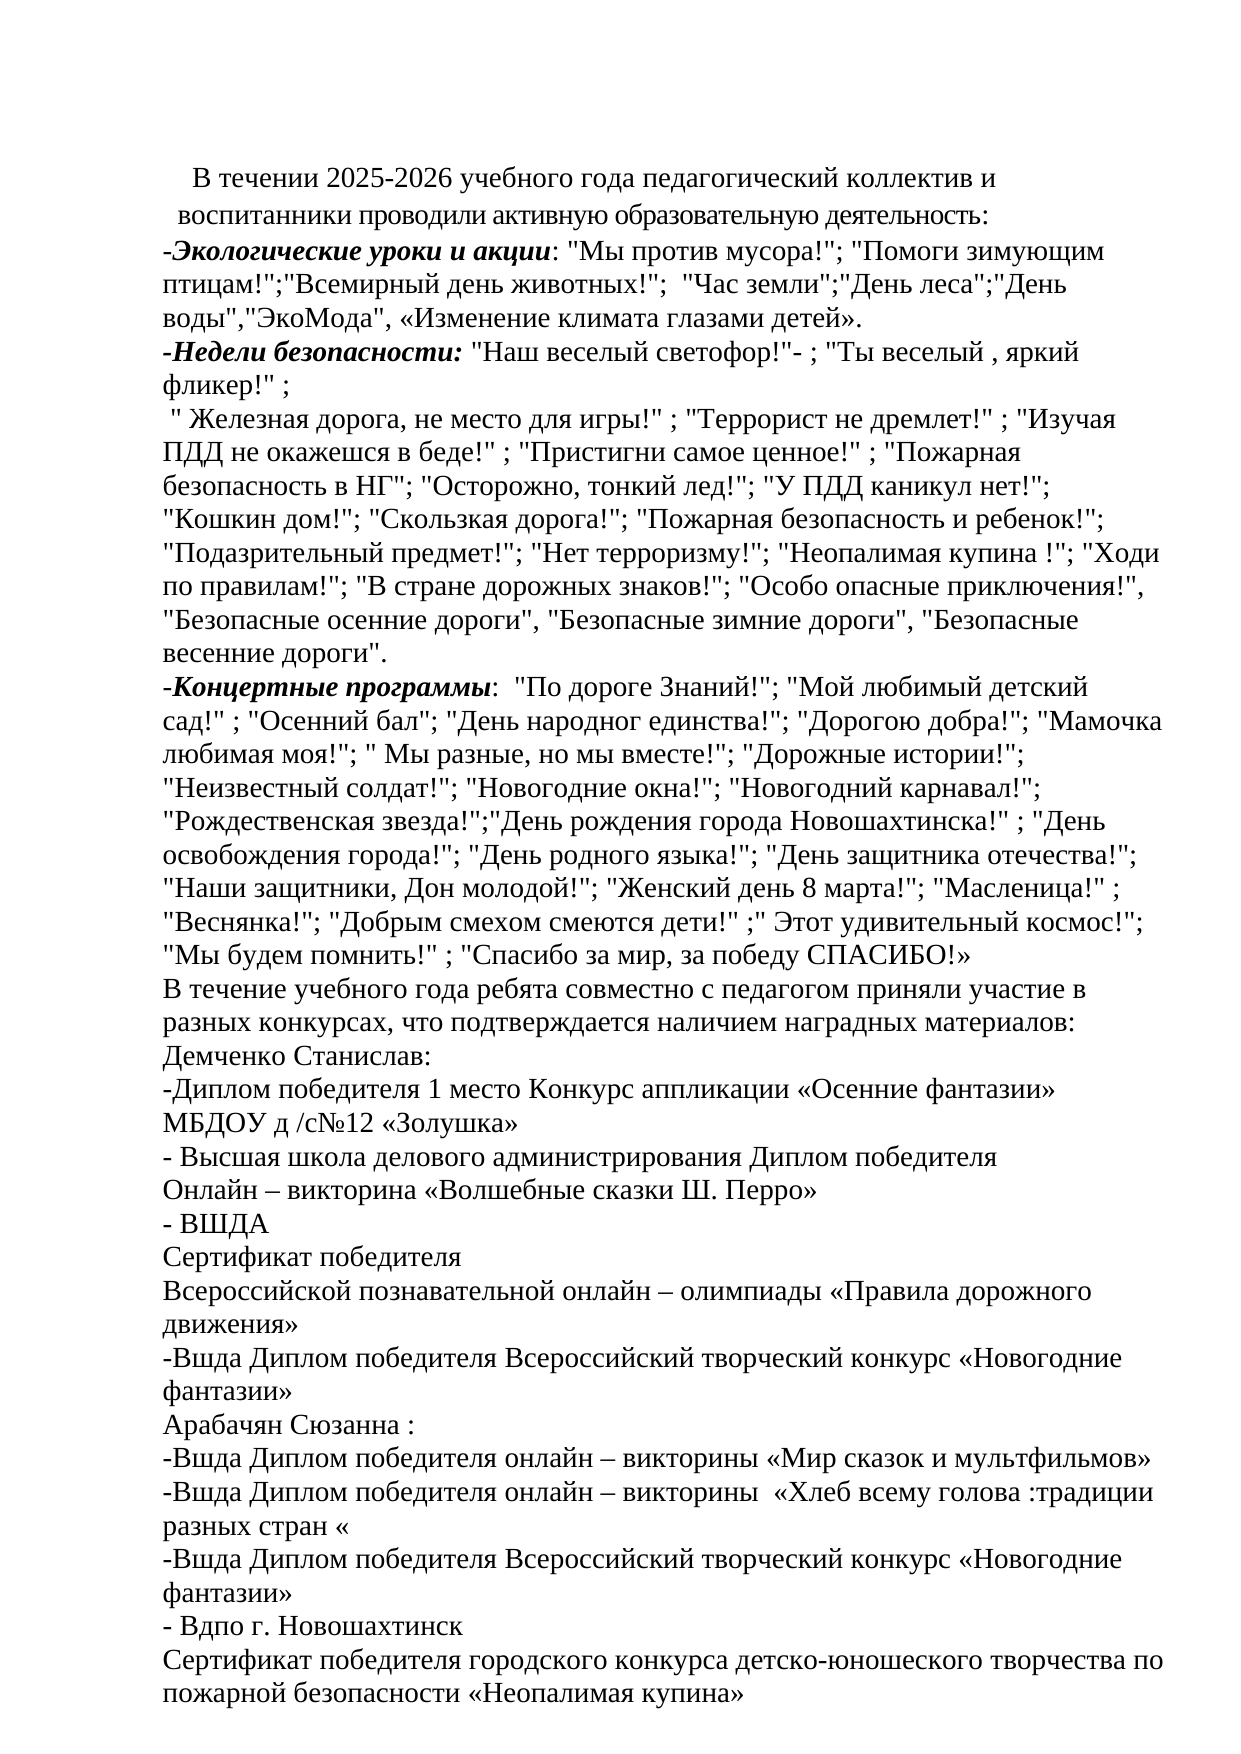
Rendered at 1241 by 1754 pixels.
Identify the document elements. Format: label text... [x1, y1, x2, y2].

text - Высшая школа делового администрирования Диплом победителя [162, 1139, 1166, 1172]
text -Вшда Диплом победителя онлайн – викторины «Мир сказок и мультфильмов» [162, 1441, 1166, 1474]
text В течении 2025-2026 учебного года педагогический коллектив и [192, 161, 1166, 194]
text -Концертные программы: "По дороге Знаний!"; "Мой любимый детский сад!" ; "Осенний бал"; "День народног единства!"; "Дорогою добра!"; "Мамочка любимая моя!"; " Мы разные, но мы вместе!"; "Дорожные истории!"; "Неизвестный солдат!"; "Новогодние окна!"; "Новогодний карнавал!"; "Рождественская звезда!";"День рождения города Новошахтинска!" ; "День освобождения города!"; "День родного языка!"; "День защитника отечества!"; "Наши защитники, Дон молодой!"; "Женский день 8 марта!"; "Масленица!" ; "Веснянка!"; "Добрым смехом смеются дети!" ;" Этот удивительный космос!"; "Мы будем помнить!" ; "Спасибо за мир, за победу СПАСИБО!» [162, 669, 1166, 971]
text Всероссийской познавательной онлайн – олимпиады «Правила дорожного движения» [162, 1273, 1166, 1340]
text -Вшда Диплом победителя Всероссийский творческий конкурс «Новогодние фантазии» [162, 1340, 1166, 1407]
text Сертификат победителя городского конкурса детско-юношеского творчества по пожарной безопасности «Неопалимая купина» [162, 1642, 1166, 1709]
text -Экологические уроки и акции: "Мы против мусора!"; "Помоги зимующим птицам!";"Всемирный день животных!"; "Час земли";"День леса";"День воды","ЭкоМода", «Изменение климата глазами детей». [162, 233, 1166, 334]
text Арабачян Сюзанна : [162, 1407, 1166, 1441]
text -Недели безопасности: "Наш веселый светофор!"- ; "Ты веселый , яркий фликер!" ; [162, 334, 1166, 401]
text Онлайн – викторина «Волшебные сказки Ш. Перро» [162, 1172, 1166, 1206]
text В течение учебного года ребята совместно с педагогом приняли участие в разных конкурсах, что подтверждается наличием наградных материалов: [162, 971, 1166, 1038]
text - ВШДА [162, 1206, 1166, 1239]
text -Вшда Диплом победителя онлайн – викторины «Хлеб всему голова :традиции разных стран « [162, 1474, 1166, 1541]
text Демченко Станислав: [162, 1038, 1166, 1072]
text -Вшда Диплом победителя Всероссийский творческий конкурс «Новогодние фантазии» [162, 1541, 1166, 1608]
text - Вдпо г. Новошахтинск [162, 1608, 1166, 1642]
text воспитанники проводили активную образовательную деятельность: [177, 197, 1166, 230]
text Сертификат победителя [162, 1239, 1166, 1273]
text " Железная дорога, не место для игры!" ; "Террорист не дремлет!" ; "Изучая ПДД не окажешся в беде!" ; "Пристигни самое ценное!" ; "Пожарная безопасность в НГ"; "Осторожно, тонкий лед!"; "У ПДД каникул нет!"; "Кошкин дом!"; "Скользкая дорога!"; "Пожарная безопасность и ребенок!"; "Подазрительный предмет!"; "Нет терроризму!"; "Неопалимая купина !"; "Ходи по правилам!"; "В стране дорожных знаков!"; "Особо опасные приключения!", "Безопасные осенние дороги", "Безопасные зимние дороги", "Безопасные весенние дороги". [162, 401, 1166, 669]
text -Диплом победителя 1 место Конкурс аппликации «Осенние фантазии» МБДОУ д /с№12 «Золушка» [162, 1072, 1166, 1139]
